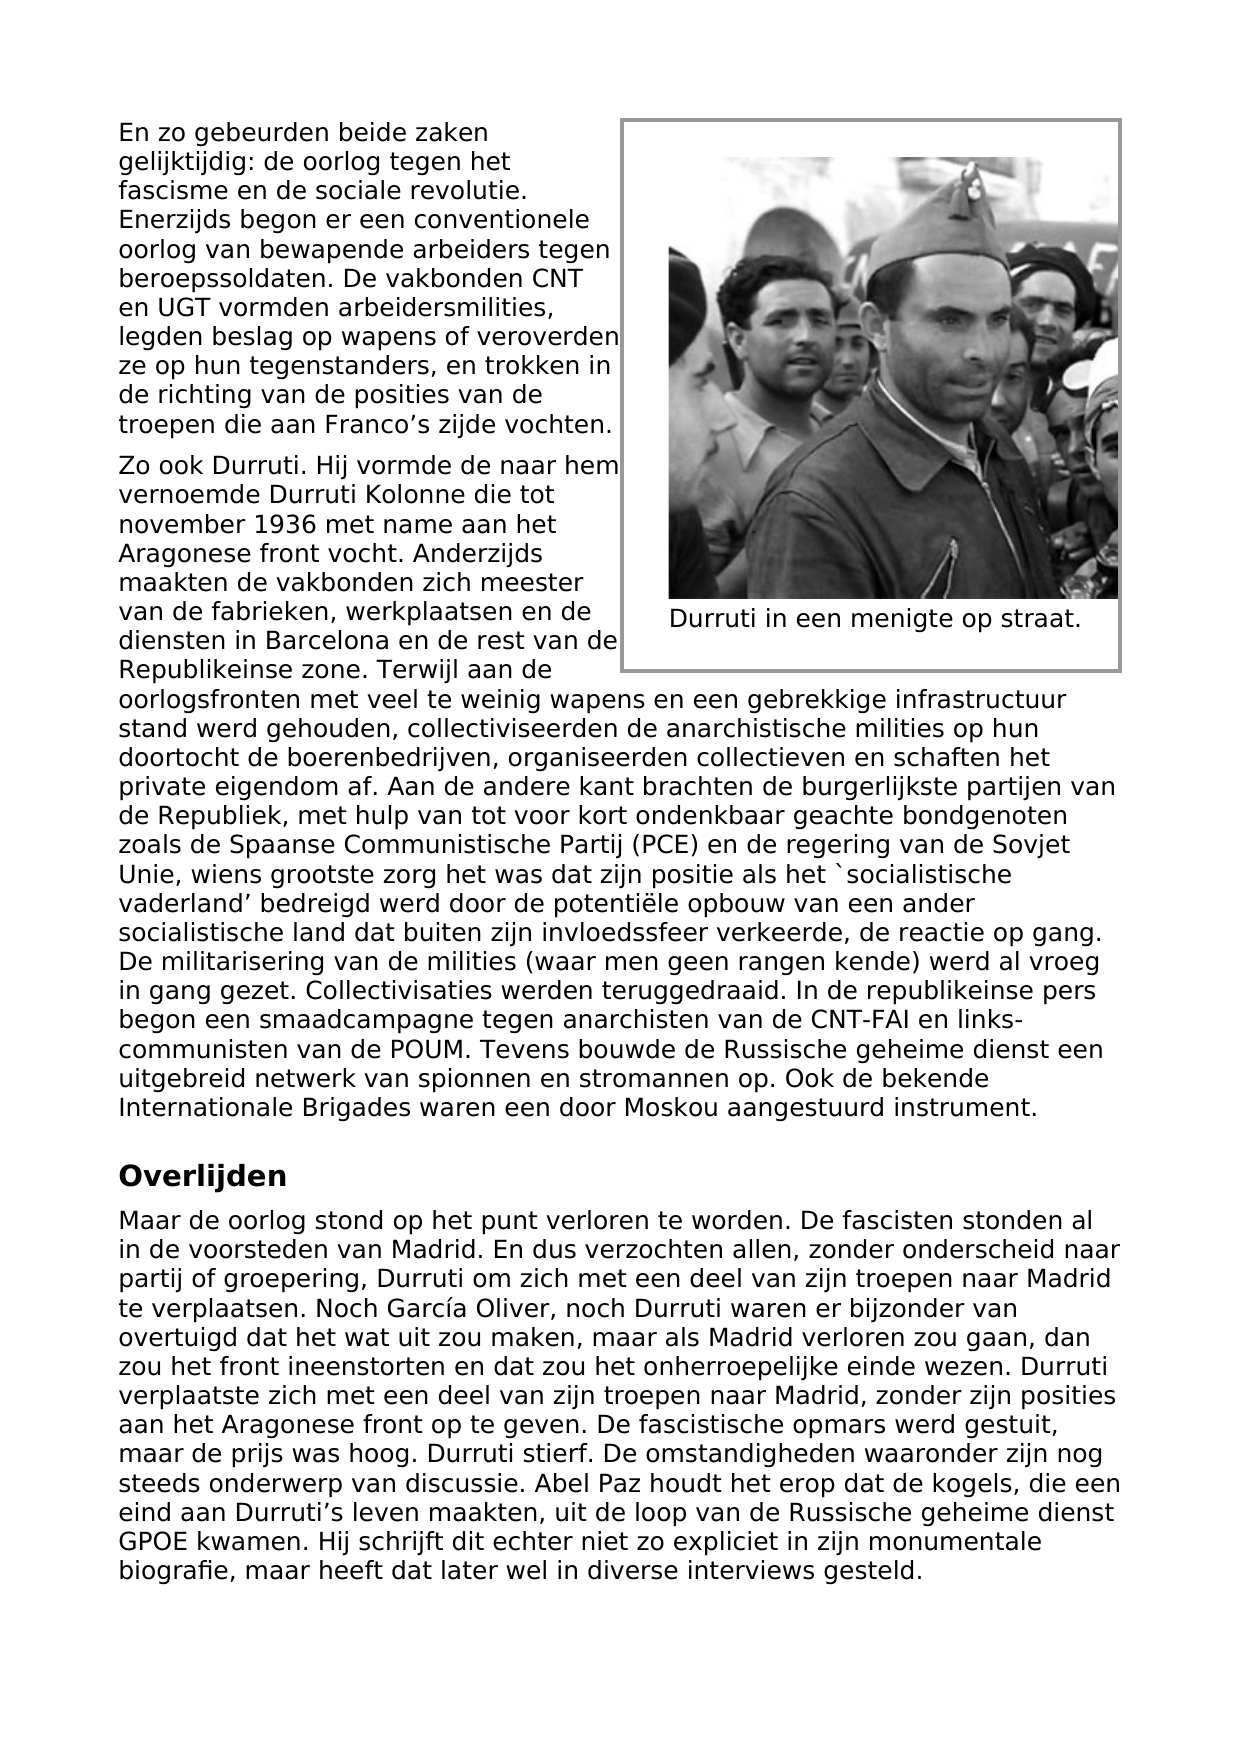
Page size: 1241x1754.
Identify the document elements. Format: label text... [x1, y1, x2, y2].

text En zo gebeurden beide zaken gelijktijdig: de oorlog tegen het fascisme en de sociale revolutie. Enerzijds begon er een conventionele oorlog van bewapende arbeiders tegen beroepssoldaten. De vakbonden CNT en UGT vormden arbeidersmilities, legden beslag op wapens of veroverden ze op hun tegenstanders, en trokken in de richting van de posities van de troepen die aan Franco’s zijde vochten. [118, 118, 620, 439]
table_header Durruti in een menigte op straat. [633, 122, 1118, 669]
text Zo ook Durruti. Hij vormde de naar hem vernoemde Durruti Kolonne die tot november 1936 met name aan het Aragonese front vocht. Anderzijds maakten de vakbonden zich meester van de fabrieken, werkplaatsen en de diensten in Barcelona en de rest van de Republikeinse zone. Terwijl aan de oorlogsfronten met veel te weinig wapens en een gebrekkige infrastructuur stand werd gehouden, collectiviseerden de anarchistische milities op hun doortocht de boerenbedrijven, organiseerden collectieven en schaften het private eigendom af. Aan de andere kant brachten de burgerlijkste partijen van de Republiek, met hulp van tot voor kort ondenkbaar geachte bondgenoten zoals de Spaanse Communistische Partij (PCE) en de regering van de Sovjet Unie, wiens grootste zorg het was dat zijn positie als het `socialistische vaderland’ bedreigd werd door de potentiële opbouw van een ander socialistische land dat buiten zijn invloedssfeer verkeerde, de reactie op gang. De militarisering van de milities (waar men geen rangen kende) werd al vroeg in gang gezet. Collectivisaties werden teruggedraaid. In de republikeinse pers begon een smaadcampagne tegen anarchisten van de CNT-FAI en links-communisten van de POUM. Tevens bouwde de Russische geheime dienst een uitgebreid netwerk van spionnen en stromannen op. Ook de bekende Internationale Brigades waren een door Moskou aangestuurd instrument. [118, 451, 1122, 1122]
text Maar de oorlog stond op het punt verloren te worden. De fascisten stonden al in de voorsteden van Madrid. En dus verzochten allen, zonder onderscheid naar partij of groepering, Durruti om zich met een deel van zijn troepen naar Madrid te verplaatsen. Noch García Oliver, noch Durruti waren er bijzonder van overtuigd dat het wat uit zou maken, maar als Madrid verloren zou gaan, dan zou het front ineenstorten en dat zou het onherroepelijke einde wezen. Durruti verplaatste zich met een deel van zijn troepen naar Madrid, zonder zijn posities aan het Aragonese front op te geven. De fascistische opmars werd gestuit, maar de prijs was hoog. Durruti stierf. De omstandigheden waaronder zijn nog steeds onderwerp van discussie. Abel Paz houdt het erop dat de kogels, die een eind aan Durruti’s leven maakten, uit de loop van de Russische geheime dienst GPOE kwamen. Hij schrijft dit echter niet zo expliciet in zijn monumentale biografie, maar heeft dat later wel in diverse interviews gesteld. [118, 1206, 1122, 1585]
subtitle Overlijden [118, 1160, 1122, 1194]
picture [668, 157, 1118, 599]
